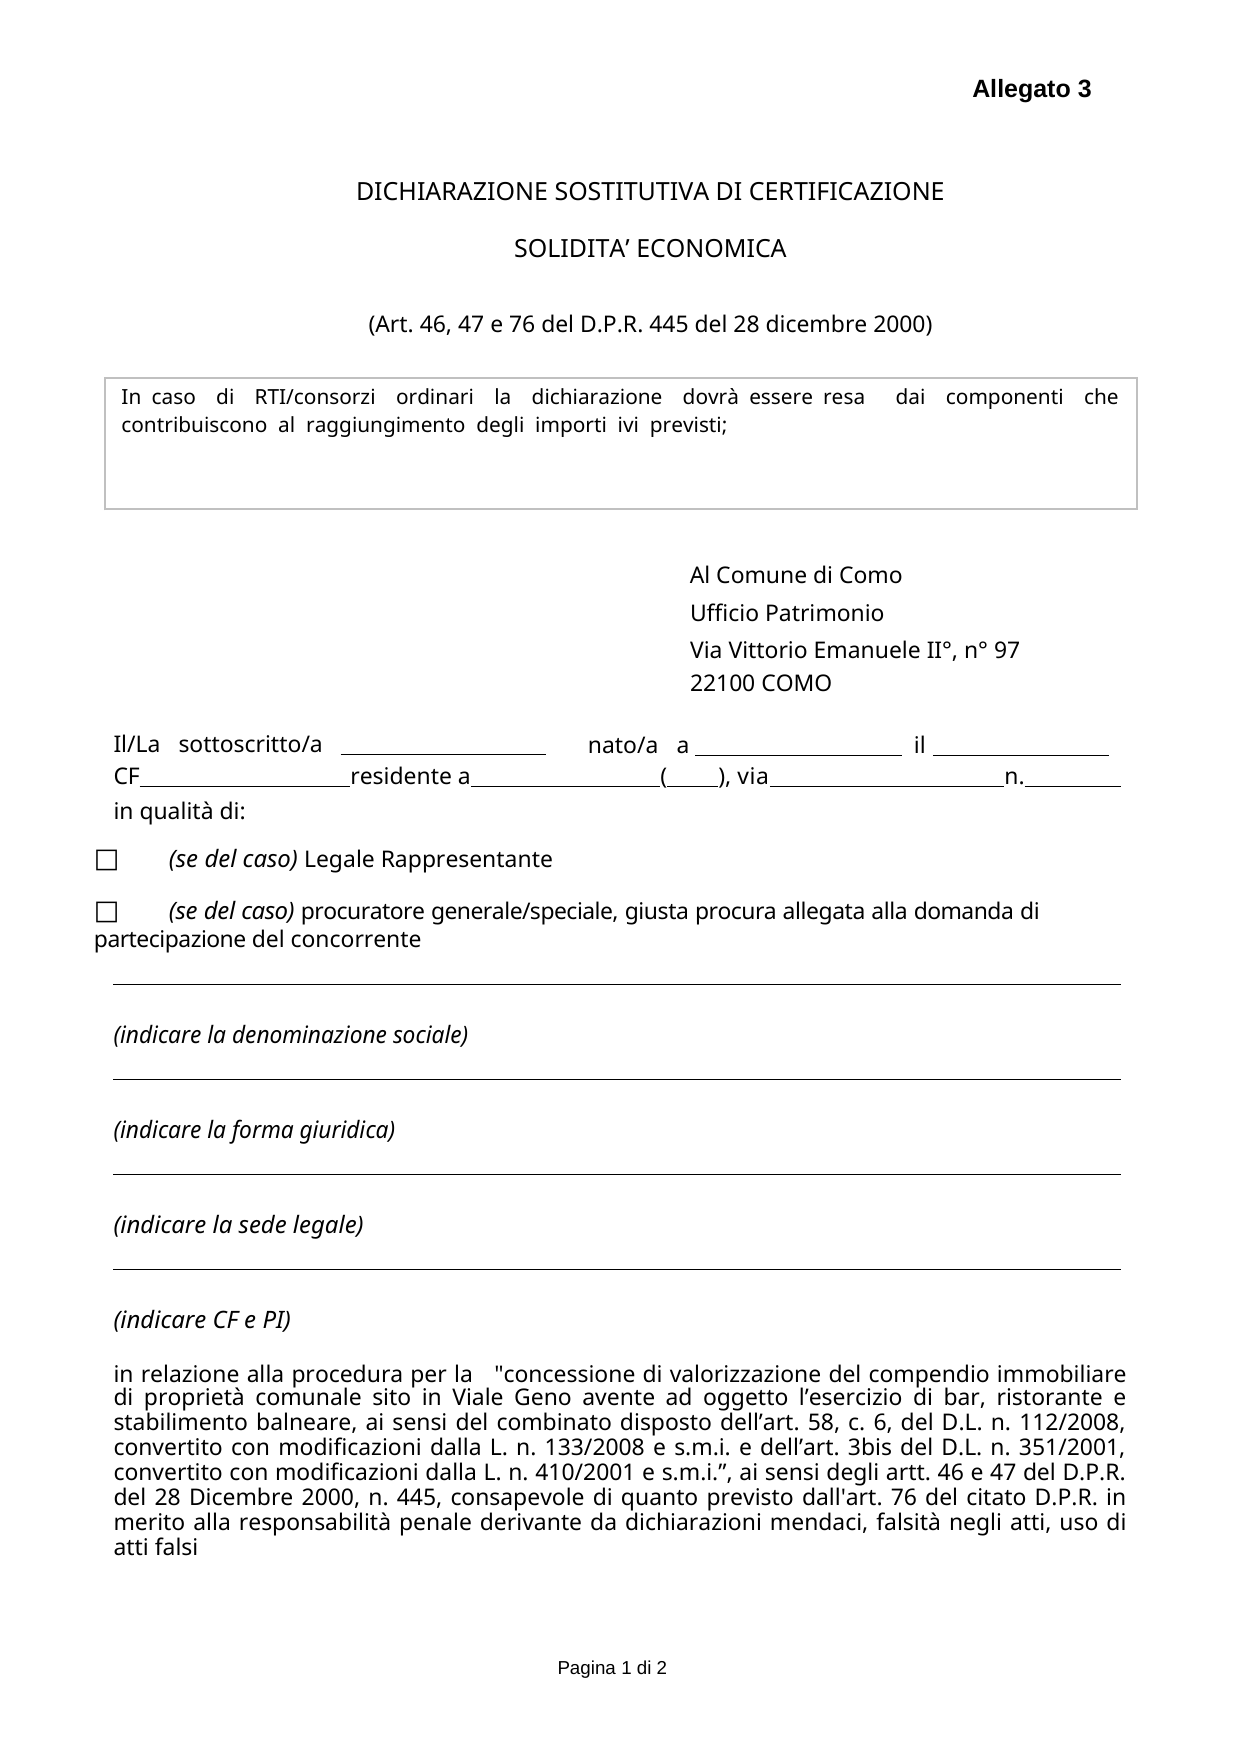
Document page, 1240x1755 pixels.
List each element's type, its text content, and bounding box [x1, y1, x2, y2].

text (Art. 46, 47 e 76 del D.P.R. 445 del 28 dicembre 2000) [341, 303, 960, 339]
text CF residente a ( ), via n. [113, 760, 1150, 790]
text DICHIARAZIONE SOSTITUTIVA DI CERTIFICAZIONE [341, 168, 959, 208]
text In caso di RTI/consorzi ordinari la dichiarazione dovrà essere resa dai componenti che contribuiscono al raggiungimento degli importi ivi previsti; [121, 382, 1121, 439]
text (indicare la sede legale) [113, 1206, 1150, 1240]
text SOLIDITA’ ECONOMICA [341, 226, 959, 266]
text il [914, 729, 1150, 760]
text in relazione alla procedura per la "concessione di valorizzazione del compendio immobiliare di proprietà comunale sito in Viale Geno avente ad oggetto l’esercizio di bar, ristorante e stabilimento balneare, ai sensi del combinato disposto dell’art. 58, c. 6, del D.L. n. 112/2008, convertito con modificazioni dalla L. n. 133/2008 e s.m.i. e dell’art. 3bis del D.L. n. 351/2001, convertito con modificazioni dalla L. n. 410/2001 e s.m.i.”, ai sensi degli artt. 46 e 47 del D.P.R. del 28 Dicembre 2000, n. 445, consapevole di quanto previsto dall'art. 76 del citato D.P.R. in merito alla responsabilità penale derivante da dichiarazioni mendaci, falsità negli atti, uso di atti falsi [113, 1362, 1128, 1562]
text Il/La sottoscritto/a [113, 728, 546, 759]
subtitle (indicare la denominazione sociale) [113, 1016, 1150, 1050]
text in qualità di: [113, 790, 1150, 827]
text Al Comune di Como [689, 554, 1150, 591]
text (indicare CF e PI) [113, 1301, 1150, 1335]
text nato/a a [588, 729, 902, 760]
list (se del caso) Legale Rappresentante [94, 838, 1150, 875]
list (se del caso) procuratore generale/speciale, giusta procura allegata alla domanda di partecipazione del concorrente [94, 893, 1103, 954]
text Via Vittorio Emanuele II°, n° 97 [690, 632, 1126, 666]
text (indicare la forma giuridica) [113, 1111, 1150, 1145]
text Ufficio Patrimonio [690, 595, 1126, 628]
text 22100 COMO [690, 666, 1150, 698]
